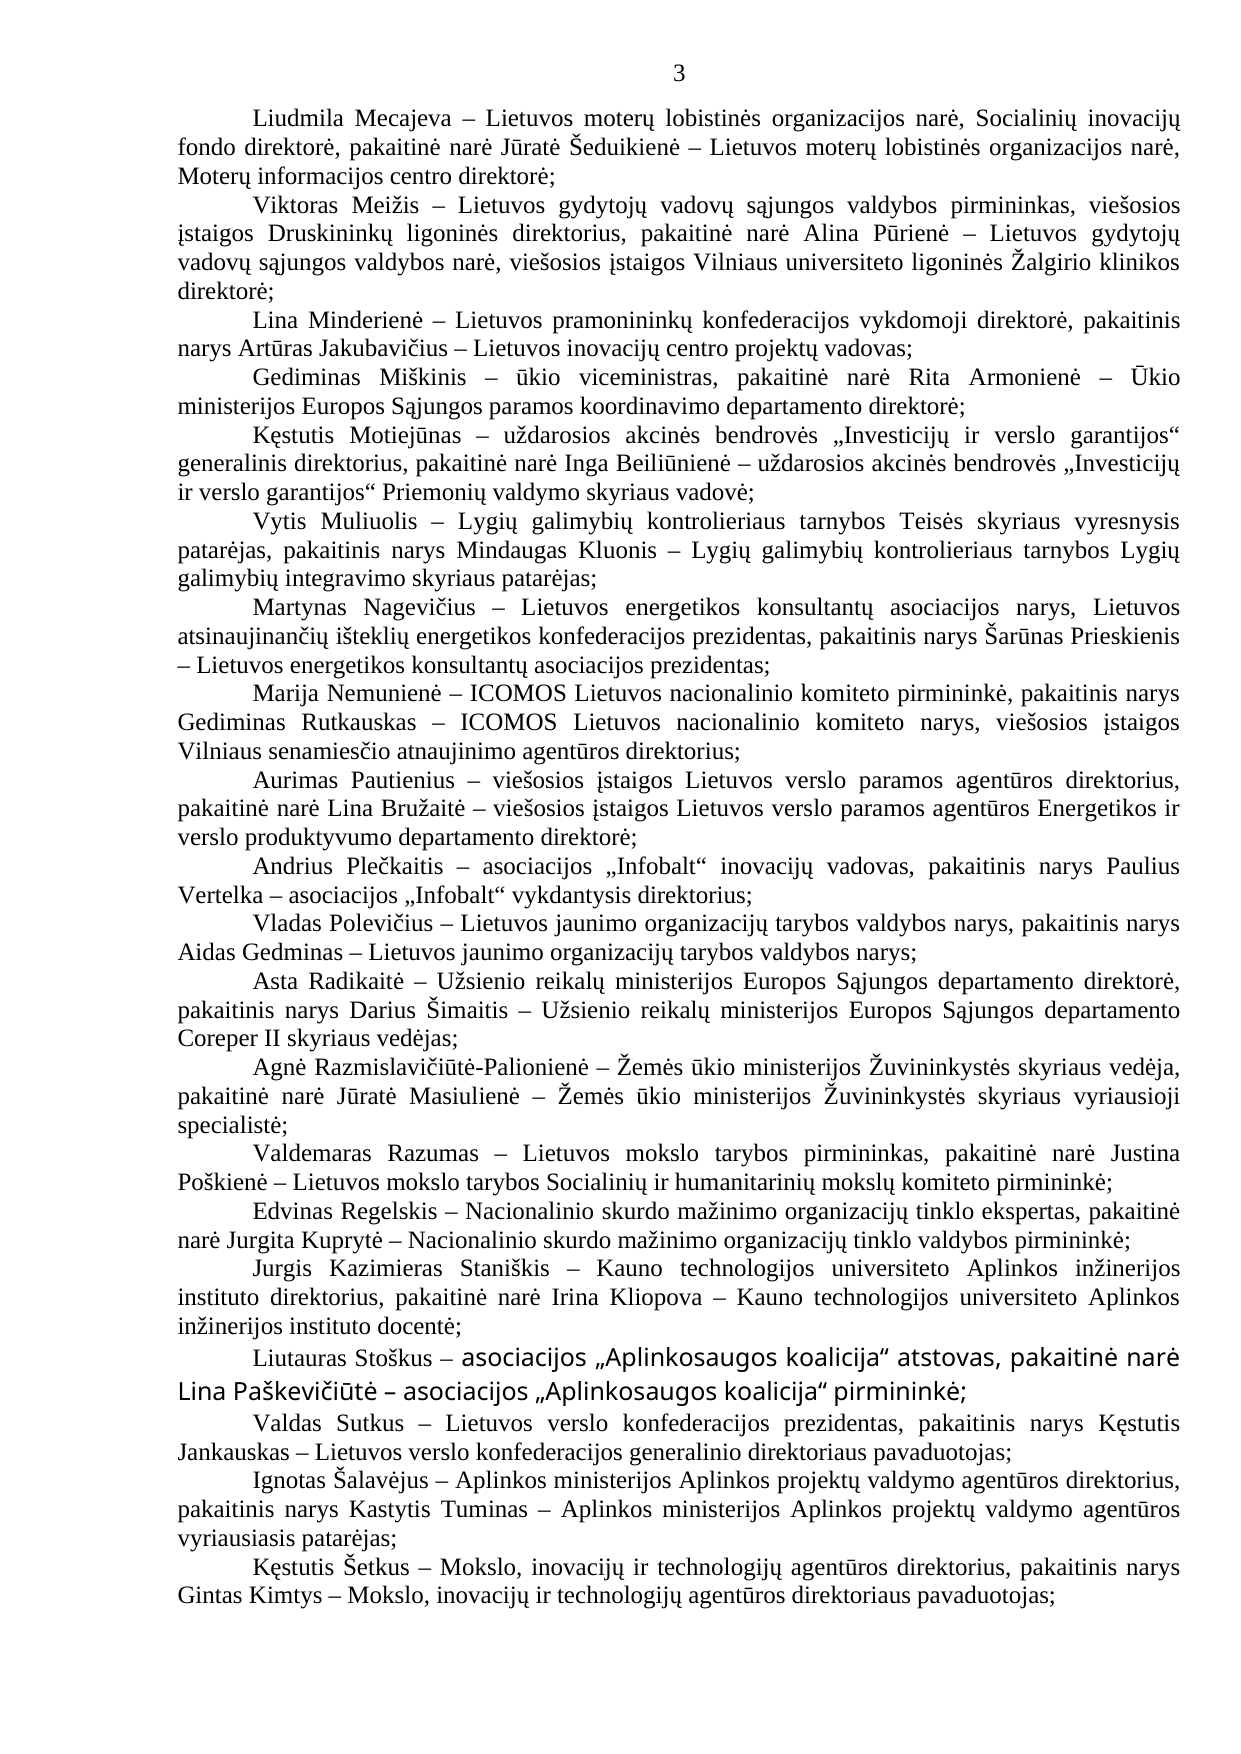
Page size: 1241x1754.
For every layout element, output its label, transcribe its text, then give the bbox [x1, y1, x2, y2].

text Vladas Polevičius – Lietuvos jaunimo organizacijų tarybos valdybos narys, pakaitinis narys Aidas Gedminas – Lietuvos jaunimo organizacijų tarybos valdybos narys; [177, 908, 1181, 966]
text Vytis Muliuolis – Lygių galimybių kontrolieriaus tarnybos Teisės skyriaus vyresnysis patarėjas, pakaitinis narys Mindaugas Kluonis – Lygių galimybių kontrolieriaus tarnybos Lygių galimybių integravimo skyriaus patarėjas; [177, 506, 1181, 592]
text Ignotas Šalavėjus – Aplinkos ministerijos Aplinkos projektų valdymo agentūros direktorius, pakaitinis narys Kastytis Tuminas – Aplinkos ministerijos Aplinkos projektų valdymo agentūros vyriausiasis patarėjas; [177, 1465, 1181, 1552]
text Valdas Sutkus – Lietuvos verslo konfederacijos prezidentas, pakaitinis narys Kęstutis Jankauskas – Lietuvos verslo konfederacijos generalinio direktoriaus pavaduotojas; [177, 1408, 1181, 1465]
text Martynas Nagevičius – Lietuvos energetikos konsultantų asociacijos narys, Lietuvos atsinaujinančių išteklių energetikos konfederacijos prezidentas, pakaitinis narys Šarūnas Prieskienis – Lietuvos energetikos konsultantų asociacijos prezidentas; [177, 592, 1181, 678]
text Aurimas Pautienius – viešosios įstaigos Lietuvos verslo paramos agentūros direktorius, pakaitinė narė Lina Bružaitė – viešosios įstaigos Lietuvos verslo paramos agentūros Energetikos ir verslo produktyvumo departamento direktorė; [177, 765, 1181, 851]
text Kęstutis Motiejūnas – uždarosios akcinės bendrovės „Investicijų ir verslo garantijos“ generalinis direktorius, pakaitinė narė Inga Beiliūnienė – uždarosios akcinės bendrovės „Investicijų ir verslo garantijos“ Priemonių valdymo skyriaus vadovė; [177, 420, 1181, 506]
text Valdemaras Razumas – Lietuvos mokslo tarybos pirmininkas, pakaitinė narė Justina Poškienė – Lietuvos mokslo tarybos Socialinių ir humanitarinių mokslų komiteto pirmininkė; [177, 1138, 1181, 1196]
text Viktoras Meižis – Lietuvos gydytojų vadovų sąjungos valdybos pirmininkas, viešosios įstaigos Druskininkų ligoninės direktorius, pakaitinė narė Alina Pūrienė – Lietuvos gydytojų vadovų sąjungos valdybos narė, viešosios įstaigos Vilniaus universiteto ligoninės Žalgirio klinikos direktorė; [177, 190, 1181, 305]
text Gediminas Miškinis – ūkio viceministras, pakaitinė narė Rita Armonienė – Ūkio ministerijos Europos Sąjungos paramos koordinavimo departamento direktorė; [177, 362, 1181, 420]
text Andrius Plečkaitis – asociacijos „Infobalt“ inovacijų vadovas, pakaitinis narys Paulius Vertelka – asociacijos „Infobalt“ vykdantysis direktorius; [177, 851, 1181, 908]
text Lina Minderienė – Lietuvos pramonininkų konfederacijos vykdomoji direktorė, pakaitinis narys Artūras Jakubavičius – Lietuvos inovacijų centro projektų vadovas; [177, 305, 1181, 362]
text Kęstutis Šetkus – Mokslo, inovacijų ir technologijų agentūros direktorius, pakaitinis narys Gintas Kimtys – Mokslo, inovacijų ir technologijų agentūros direktoriaus pavaduotojas; [177, 1552, 1181, 1609]
text Agnė Razmislavičiūtė-Palionienė – Žemės ūkio ministerijos Žuvininkystės skyriaus vedėja, pakaitinė narė Jūratė Masiulienė – Žemės ūkio ministerijos Žuvininkystės skyriaus vyriausioji specialistė; [177, 1052, 1181, 1138]
text Marija Nemunienė – ICOMOS Lietuvos nacionalinio komiteto pirmininkė, pakaitinis narys Gediminas Rutkauskas – ICOMOS Lietuvos nacionalinio komiteto narys, viešosios įstaigos Vilniaus senamiesčio atnaujinimo agentūros direktorius; [177, 678, 1181, 765]
text Liudmila Mecajeva – Lietuvos moterų lobistinės organizacijos narė, Socialinių inovacijų fondo direktorė, pakaitinė narė Jūratė Šeduikienė – Lietuvos moterų lobistinės organizacijos narė, Moterų informacijos centro direktorė; [177, 103, 1181, 190]
text Liutauras Stoškus – asociacijos „Aplinkosaugos koalicija“ atstovas, pakaitinė narė Lina Paškevičiūtė – asociacijos „Aplinkosaugos koalicija“ pirmininkė; [177, 1340, 1181, 1408]
text Asta Radikaitė – Užsienio reikalų ministerijos Europos Sąjungos departamento direktorė, pakaitinis narys Darius Šimaitis – Užsienio reikalų ministerijos Europos Sąjungos departamento Coreper II skyriaus vedėjas; [177, 966, 1181, 1052]
text Edvinas Regelskis – Nacionalinio skurdo mažinimo organizacijų tinklo ekspertas, pakaitinė narė Jurgita Kuprytė – Nacionalinio skurdo mažinimo organizacijų tinklo valdybos pirmininkė; [177, 1196, 1181, 1253]
text Jurgis Kazimieras Staniškis – Kauno technologijos universiteto Aplinkos inžinerijos instituto direktorius, pakaitinė narė Irina Kliopova – Kauno technologijos universiteto Aplinkos inžinerijos instituto docentė; [177, 1253, 1181, 1340]
